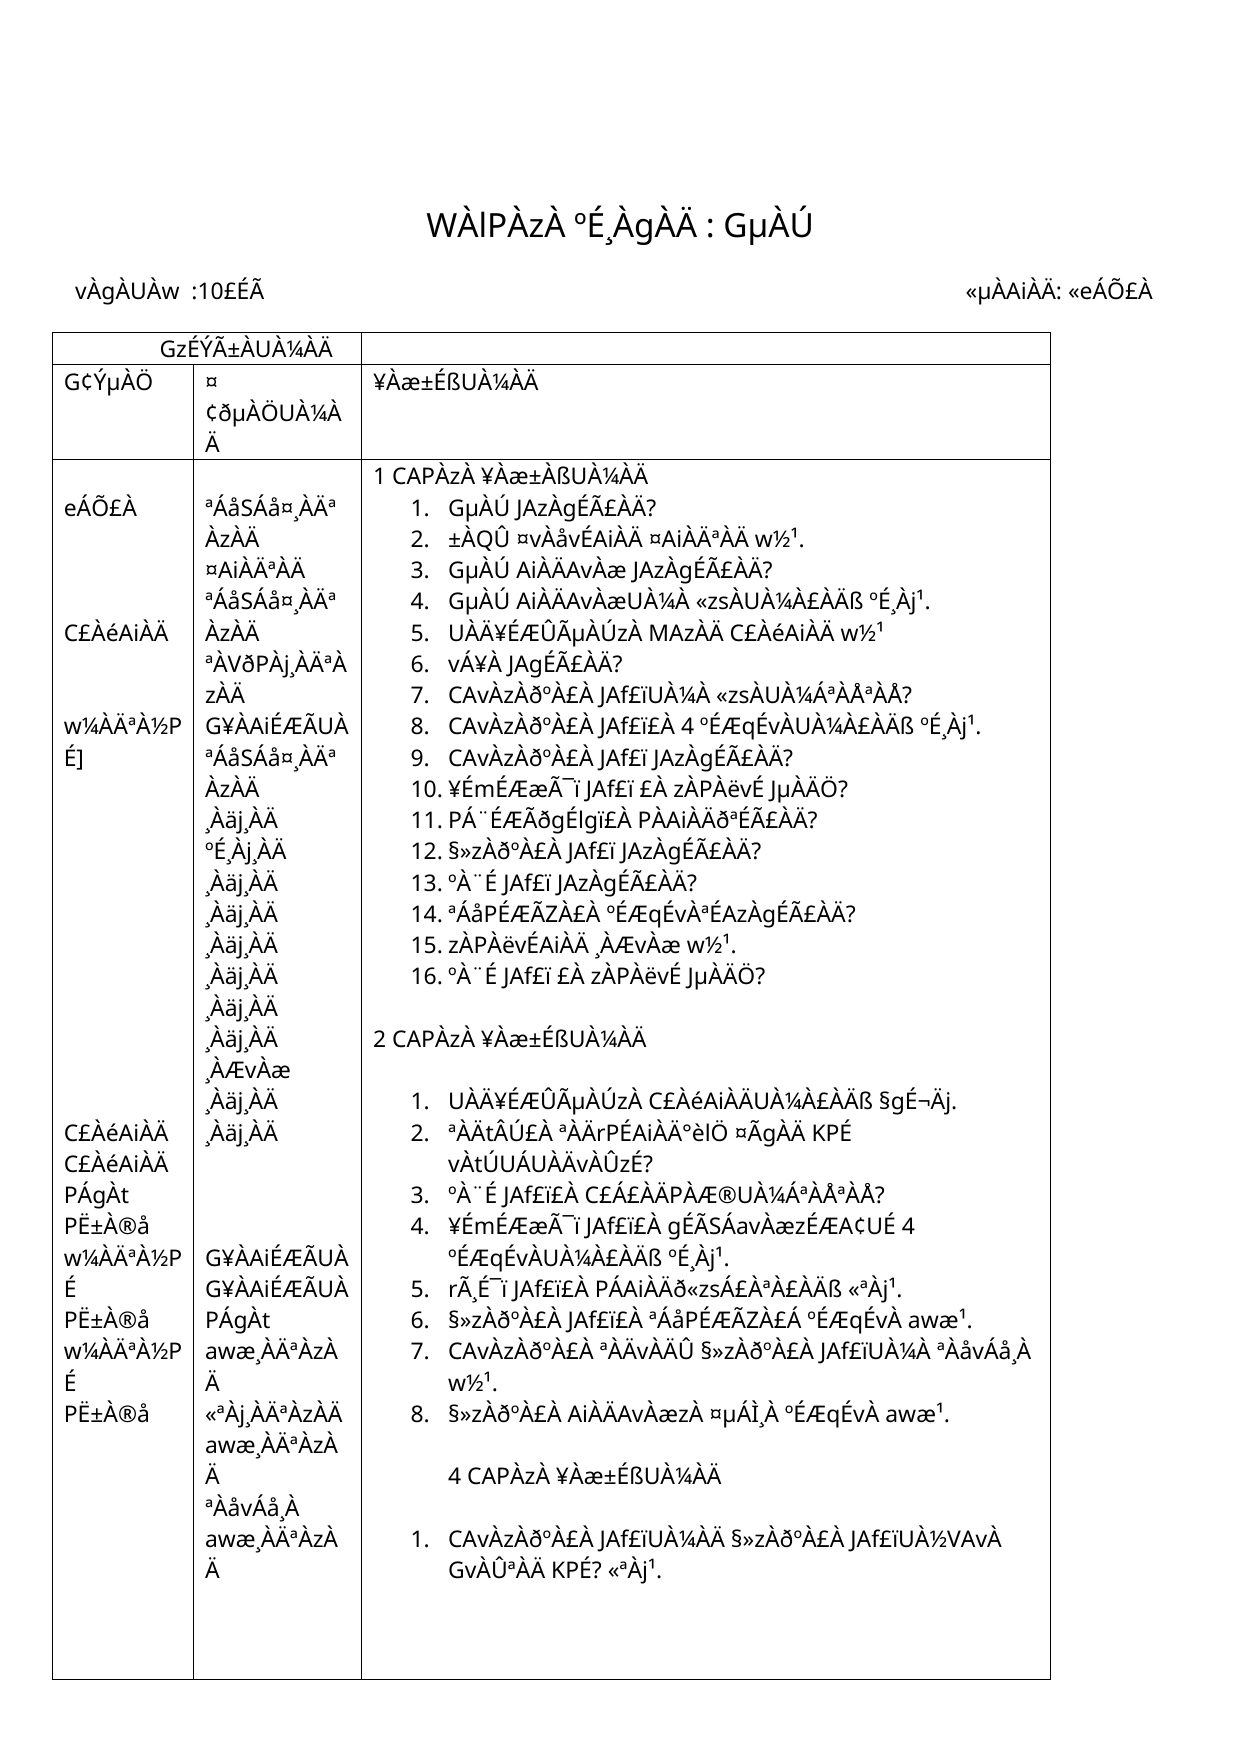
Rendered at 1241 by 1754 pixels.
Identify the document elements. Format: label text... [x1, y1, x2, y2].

table_cell ªÁåSÁå¤¸ÀÄªÀzÀÄ ¤AiÀÄªÀÄ ªÁåSÁå¤¸ÀÄªÀzÀÄ ªÀVðPÀj¸ÀÄªÀzÀÄ G¥ÀAiÉÆÃUÀ ªÁåSÁå¤¸ÀÄªÀzÀÄ ¸Àäj¸ÀÄ ºÉ¸Àj¸ÀÄ ¸Àäj¸ÀÄ ¸Àäj¸ÀÄ ¸Àäj¸ÀÄ ¸Àäj¸ÀÄ ¸Àäj¸ÀÄ ¸Àäj¸ÀÄ ¸ÀÆvÀæ ¸Àäj¸ÀÄ ¸Àäj¸ÀÄ G¥ÀAiÉÆÃUÀ G¥ÀAiÉÆÃUÀ PÁgÀt awæ¸ÀÄªÀzÀÄ «ªÀj¸ÀÄªÀzÀÄ awæ¸ÀÄªÀzÀÄ ªÀåvÁå¸À awæ¸ÀÄªÀzÀÄ [194, 460, 361, 1679]
table_cell eÁÕ£À C£ÀéAiÀÄ w¼ÀÄªÀ½PÉ] C£ÀéAiÀÄ C£ÀéAiÀÄ PÁgÀt PË±À®å w¼ÀÄªÀ½PÉ PË±À®å w¼ÀÄªÀ½PÉ PË±À®å [53, 460, 193, 1679]
table_cell ¥Àæ±ÉßUÀ¼ÀÄ [362, 365, 1050, 459]
table_cell 1 CAPÀzÀ ¥Àæ±ÀßUÀ¼ÀÄ GµÀÚ JAzÀgÉÃ£ÀÄ? ±ÀQÛ ¤vÀåvÉAiÀÄ ¤AiÀÄªÀÄ w½¹. GµÀÚ AiÀÄAvÀæ JAzÀgÉÃ£ÀÄ? GµÀÚ AiÀÄAvÀæUÀ¼À «zsÀUÀ¼À£ÀÄß ºÉ¸Àj¹. UÀÄ¥ÉÆÛÃµÀÚzÀ MAzÀÄ C£ÀéAiÀÄ w½¹ vÁ¥À JAgÉÃ£ÀÄ? CAvÀzÀðºÀ£À JAf£ïUÀ¼À «zsÀUÀ¼ÁªÀÅªÀÅ? CAvÀzÀðºÀ£À JAf£ï£À 4 ºÉÆqÉvÀUÀ¼À£ÀÄß ºÉ¸Àj¹. CAvÀzÀðºÀ£À JAf£ï JAzÀgÉÃ£ÀÄ? ¥ÉmÉÆæÃ¯ï JAf£ï £À zÀPÀëvÉ JµÀÄÖ? PÁ¨ÉÆÃðgÉlgï£À PÀAiÀÄðªÉÃ£ÀÄ? §»zÀðºÀ£À JAf£ï JAzÀgÉÃ£ÀÄ? ºÀ¨É JAf£ï JAzÀgÉÃ£ÀÄ? ªÁåPÉÆÃZÀ£À ºÉÆqÉvÀªÉAzÀgÉÃ£ÀÄ? zÀPÀëvÉAiÀÄ ¸ÀÆvÀæ w½¹. ºÀ¨É JAf£ï £À zÀPÀëvÉ JµÀÄÖ? 2 CAPÀzÀ ¥Àæ±ÉßUÀ¼ÀÄ UÀÄ¥ÉÆÛÃµÀÚzÀ C£ÀéAiÀÄUÀ¼À£ÀÄß §gÉ¬Äj. ªÀÄtÂÚ£À ªÀÄrPÉAiÀÄ°èlÖ ¤ÃgÀÄ KPÉ vÀtÚUÁUÀÄvÀÛzÉ? ºÀ¨É JAf£ï£À C£Á£ÀÄPÀÆ®UÀ¼ÁªÀÅªÀÅ? ¥ÉmÉÆæÃ¯ï JAf£ï£À gÉÃSÁavÀæzÉÆA¢UÉ 4 ºÉÆqÉvÀUÀ¼À£ÀÄß ºÉ¸Àj¹. rÃ¸É¯ï JAf£ï£À PÁAiÀÄð«zsÁ£ÀªÀ£ÀÄß «ªÀj¹. §»zÀðºÀ£À JAf£ï£À ªÁåPÉÆÃZÀ£Á ºÉÆqÉvÀ awæ¹. CAvÀzÀðºÀ£À ªÀÄvÀÄÛ §»zÀðºÀ£À JAf£ïUÀ¼À ªÀåvÁå¸À w½¹. §»zÀðºÀ£À AiÀÄAvÀæzÀ ¤µÁÌ¸À ºÉÆqÉvÀ awæ¹. 4 CAPÀzÀ ¥Àæ±ÉßUÀ¼ÀÄ CAvÀzÀðºÀ£À JAf£ïUÀ¼ÀÄ §»zÀðºÀ£À JAf£ïUÀ½VAvÀ GvÀÛªÀÄ KPÉ? «ªÀj¹. [362, 460, 1050, 1679]
text vÀgÀUÀw :10£ÉÃ «µÀAiÀÄ: «eÁÕ£À [75, 275, 1165, 307]
table_header GzÉÝÃ±ÀUÀ¼ÀÄ [53, 333, 361, 364]
table_header [362, 333, 1050, 364]
table_cell G¢ÝµÀÖ [53, 365, 193, 459]
table_cell ¤¢ðµÀÖUÀ¼ÀÄ [194, 365, 361, 459]
text WÀlPÀzÀ ºÉ¸ÀgÀÄ : GµÀÚ [75, 202, 1165, 248]
